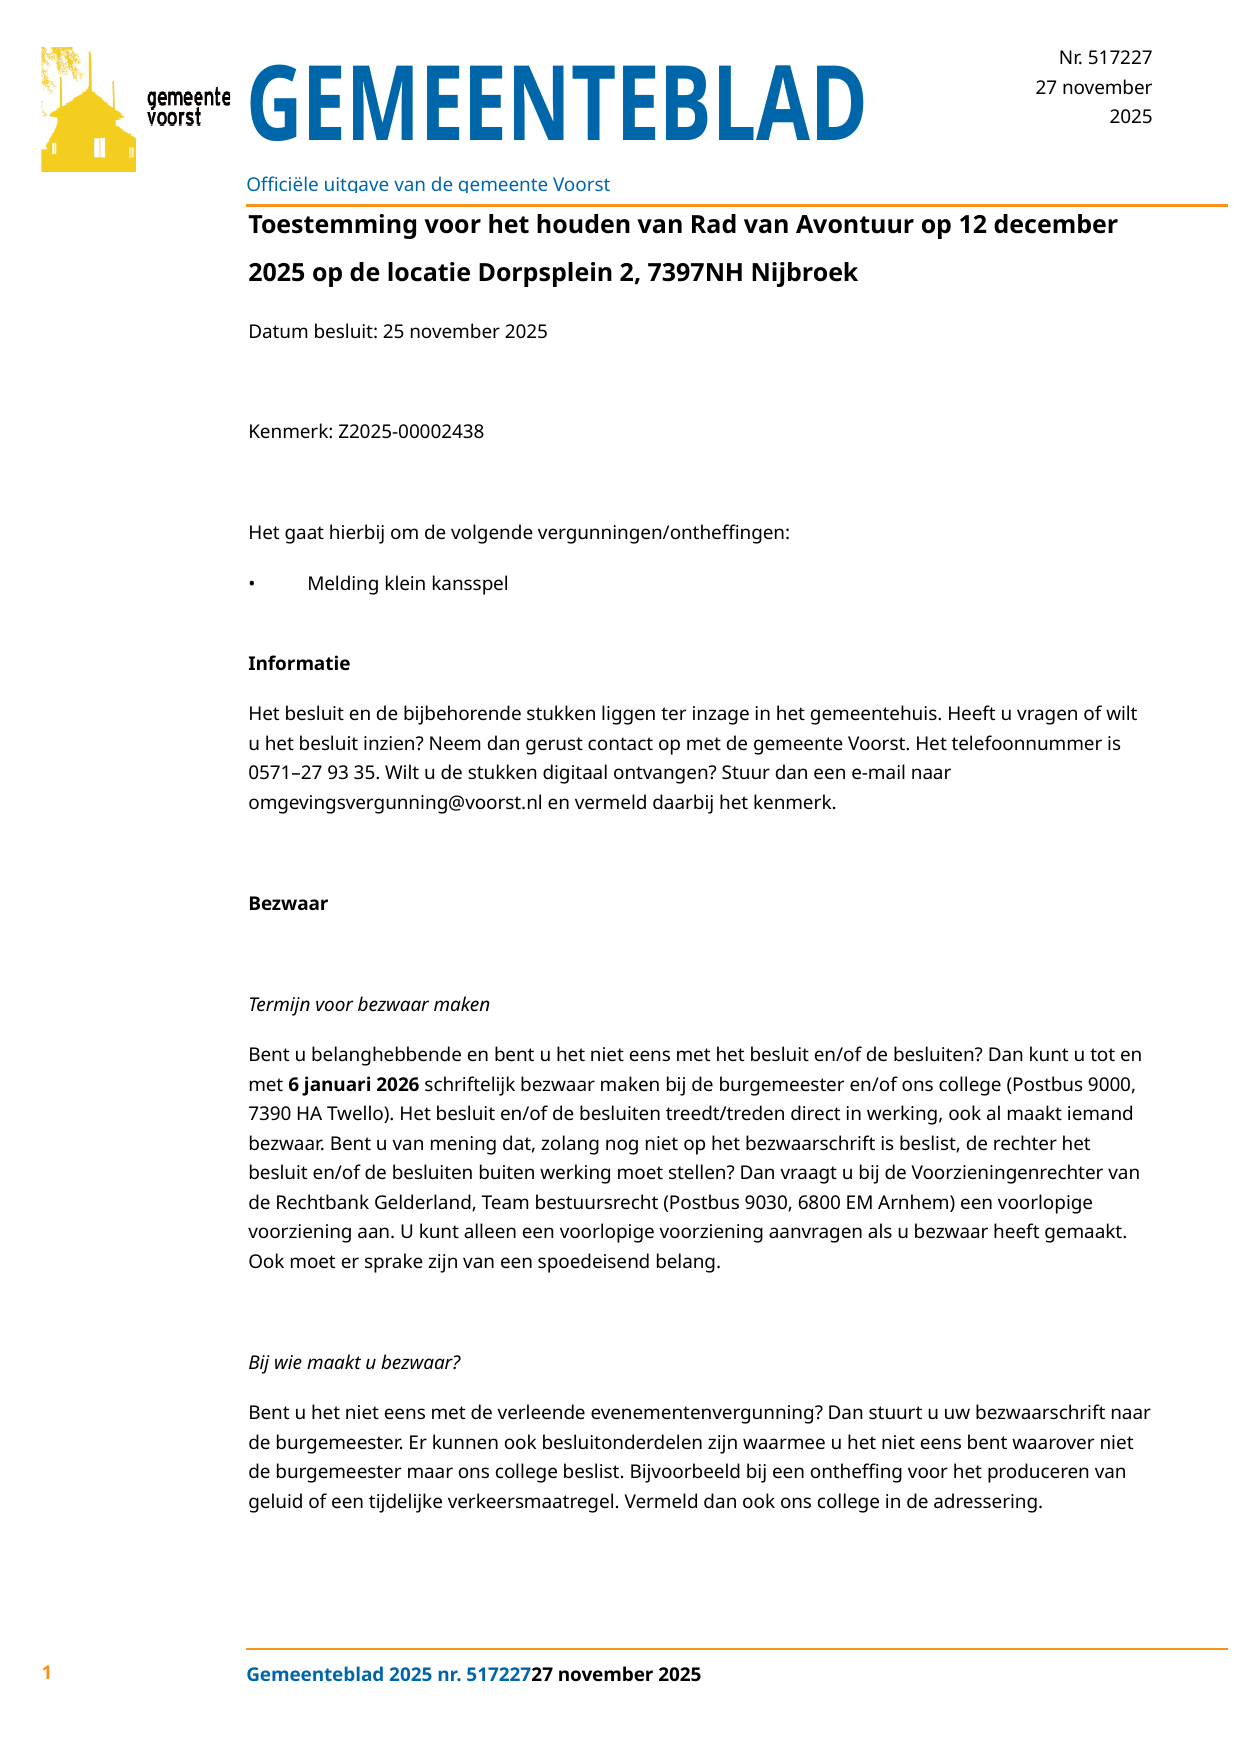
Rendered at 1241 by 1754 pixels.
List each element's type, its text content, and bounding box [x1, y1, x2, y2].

text Bij wie maakt u bezwaar? [248, 1349, 1152, 1375]
text Bent u het niet eens met de verleende evenementenvergunning? Dan stuurt u uw bezwaarschrift naar de burgemeester. Er kunnen ook besluitonderdelen zijn waarmee u het niet eens bent waarover niet de burgemeester maar ons college beslist. Bijvoorbeeld bij een ontheffing voor het produceren van geluid of een tijdelijke verkeersmaatregel. Vermeld dan ook ons college in de adressering. [248, 1399, 1152, 1514]
list Melding klein kansspel [248, 570, 1152, 596]
text Bent u belanghebbende en bent u het niet eens met het besluit en/of de besluiten? Dan kunt u tot en met 6 januari 2026 schriftelijk bezwaar maken bij de burgemeester en/of ons college (Postbus 9000, 7390 HA Twello). Het besluit en/of de besluiten treedt/treden direct in werking, ook al maakt iemand bezwaar. Bent u van mening dat, zolang nog niet op het bezwaarschrift is beslist, de rechter het besluit en/of de besluiten buiten werking moet stellen? Dan vraagt u bij de Voorzieningenrechter van de Rechtbank Gelderland, Team bestuursrecht (Postbus 9030, 6800 EM Arnhem) een voorlopige voorziening aan. U kunt alleen een voorlopige voorziening aanvragen als u bezwaar heeft gemaakt. Ook moet er sprake zijn van een spoedeisend belang. [248, 1041, 1152, 1274]
text Bezwaar [248, 890, 1152, 916]
text Het gaat hierbij om de volgende vergunningen/ontheffingen: [248, 519, 1152, 545]
text Toestemming voor het houden van Rad van Avontuur op 12 december 2025 op de locatie Dorpsplein 2, 7397NH Nijbroek [248, 207, 1152, 288]
picture [41, 47, 231, 172]
text Kenmerk: Z2025-00002438 [248, 419, 1152, 444]
text Het besluit en de bijbehorende stukken liggen ter inzage in het gemeentehuis. Heeft u vragen of wilt u het besluit inzien? Neem dan gerust contact op met de gemeente Voorst. Het telefoonnummer is 0571–27 93 35. Wilt u de stukken digitaal ontvangen? Stuur dan een e-mail naar omgevingsvergunning@voorst.nl en vermeld daarbij het kenmerk. [248, 700, 1152, 815]
text Termijn voor bezwaar maken [248, 991, 1152, 1017]
text Datum besluit: 25 november 2025 [248, 318, 1152, 344]
text Informatie [248, 650, 1152, 676]
